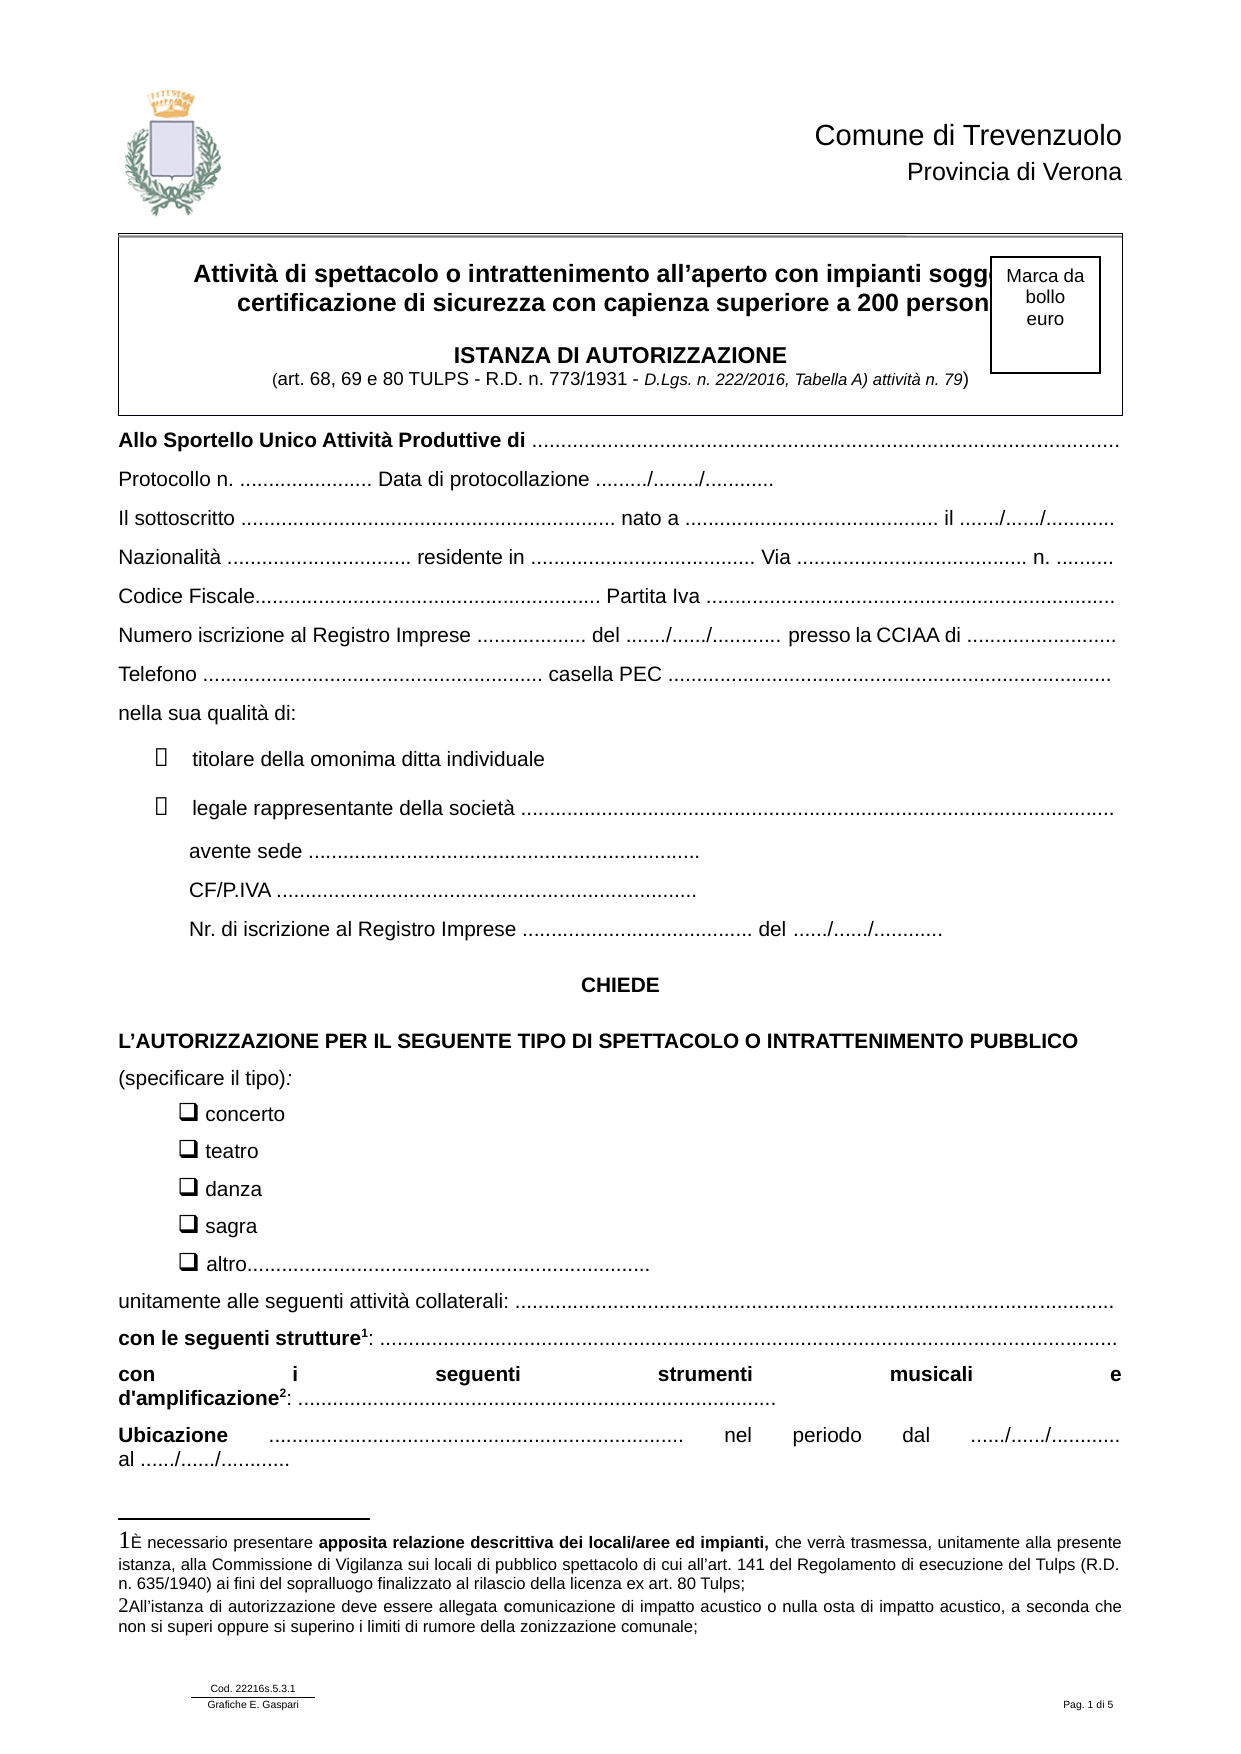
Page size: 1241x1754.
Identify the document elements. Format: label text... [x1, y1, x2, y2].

table_header Attività di spettacolo o intrattenimento all’aperto con impianti soggetti a certificazione di sicurezza con capienza superiore a 200 persone ISTANZA DI AUTORIZZAZIONE (art. 68, 69 e 80 TULPS - R.D. n. 773/1931 - D.Lgs. n. 222/2016, Tabella A) attività n. 79) [119, 238, 1122, 415]
text  teatro [177, 1139, 1122, 1164]
text Allo Sportello Unico Attività Produttive di [118, 428, 1122, 452]
text Telefono ........................................................... casella PEC ............................................................................. [118, 661, 1122, 685]
text  altro...................................................................... [177, 1252, 1122, 1277]
text Ubicazione ........................................................................ nel periodo dal ....../....../............ al ....../....../............ [118, 1423, 1122, 1471]
text nella sua qualità di: [118, 700, 1122, 724]
text  titolare della omonima ditta individuale [153, 739, 1122, 773]
text  legale rappresentante della società ....................................................................................................... [153, 789, 1122, 823]
text Nazionalità ................................ residente in ....................................... Via ........................................ n. .......... [118, 545, 1122, 569]
text con le seguenti strutture: ................................................................................................................................ [118, 1326, 1122, 1350]
text Codice Fiscale............................................................ Partita Iva ....................................................................... [118, 584, 1122, 608]
text Numero iscrizione al Registro Imprese ................... del ......./....../............ presso la CCIAA di .......................... [118, 623, 1122, 647]
text  sagra [177, 1214, 1122, 1239]
text  danza [177, 1177, 1122, 1202]
text Il sottoscritto ................................................................. nato a ............................................ il ......./....../............ [118, 506, 1122, 530]
text È necessario presentare apposita relazione descrittiva dei locali/aree ed impianti, che verrà trasmessa, unitamente alla presente istanza, alla Commissione di Vigilanza sui locali di pubblico spettacolo di cui all’art. 141 del Regolamento di esecuzione del Tulps (R.D. n. 635/1940) ai fini del sopralluogo finalizzato al rilascio della licenza ex art. 80 Tulps; [118, 1526, 1122, 1593]
text con i seguenti strumenti musicali e d'amplificazione: ................................................................................... [118, 1362, 1122, 1410]
text unitamente alle seguenti attività collaterali: ........................................................................................................ [118, 1289, 1122, 1313]
text Protocollo n. ....................... Data di protocollazione ........./......../............ [118, 467, 1122, 491]
text Provincia di Verona [224, 157, 1122, 185]
text CHIEDE [118, 973, 1122, 997]
text Comune di Trevenzuolo [224, 118, 1122, 152]
text  concerto [177, 1102, 1122, 1127]
text L’AUTORIZZAZIONE PER IL SEGUENTE TIPO DI SPETTACOLO O INTRATTENIMENTO PUBBLICO [118, 1029, 1122, 1053]
text (specificare il tipo): [118, 1065, 1122, 1089]
text CF/P.IVA ......................................................................... [189, 878, 1122, 902]
text avente sede .................................................................... [189, 839, 1122, 863]
picture [122, 87, 224, 219]
text Nr. di iscrizione al Registro Imprese ........................................ del ....../....../............ [189, 917, 1122, 941]
text All’istanza di autorizzazione deve essere allegata comunicazione di impatto acustico o nulla osta di impatto acustico, a seconda che non si superi oppure si superino i limiti di rumore della zonizzazione comunale; [118, 1593, 1122, 1636]
